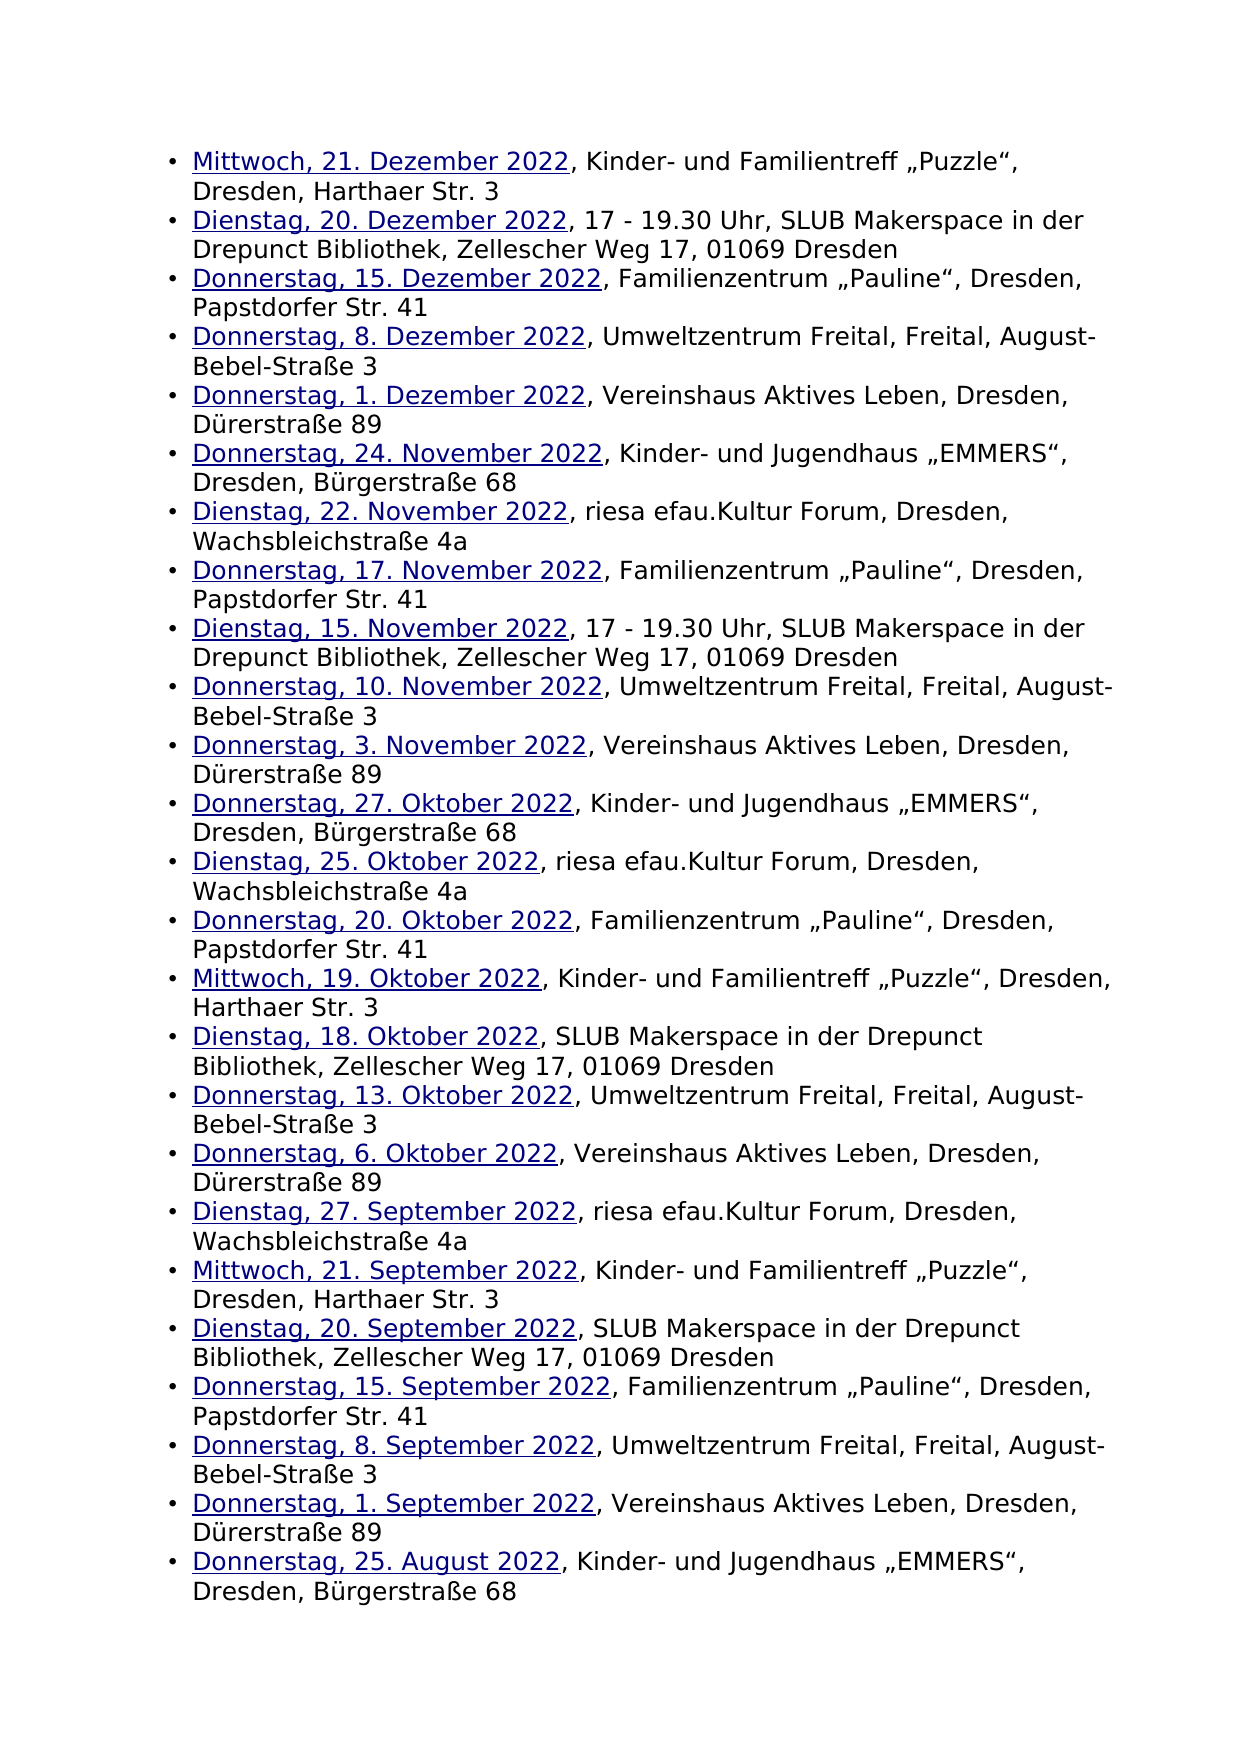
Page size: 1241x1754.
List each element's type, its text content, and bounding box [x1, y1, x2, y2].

list Dienstag, 22. November 2022, riesa efau.Kultur Forum, Dresden, Wachsbleichstraße 4a [177, 498, 1122, 556]
list Donnerstag, 8. Dezember 2022, Umweltzentrum Freital, Freital, August-Bebel-Straße 3 [177, 323, 1122, 381]
list Donnerstag, 6. Oktober 2022, Vereinshaus Aktives Leben, Dresden, Dürerstraße 89 [177, 1139, 1122, 1198]
list Donnerstag, 3. November 2022, Vereinshaus Aktives Leben, Dresden, Dürerstraße 89 [177, 731, 1122, 789]
list Donnerstag, 27. Oktober 2022, Kinder- und Jugendhaus „EMMERS“, Dresden, Bürgerstraße 68 [177, 789, 1122, 848]
list Donnerstag, 13. Oktober 2022, Umweltzentrum Freital, Freital, August-Bebel-Straße 3 [177, 1081, 1122, 1139]
list Donnerstag, 25. August 2022, Kinder- und Jugendhaus „EMMERS“, Dresden, Bürgerstraße 68 [177, 1548, 1122, 1606]
list Donnerstag, 1. September 2022, Vereinshaus Aktives Leben, Dresden, Dürerstraße 89 [177, 1489, 1122, 1548]
list Donnerstag, 24. November 2022, Kinder- und Jugendhaus „EMMERS“, Dresden, Bürgerstraße 68 [177, 439, 1122, 498]
list Dienstag, 20. Dezember 2022, 17 - 19.30 Uhr, SLUB Makerspace in der Drepunct Bibliothek, Zellescher Weg 17, 01069 Dresden [177, 206, 1122, 264]
list Donnerstag, 10. November 2022, Umweltzentrum Freital, Freital, August-Bebel-Straße 3 [177, 673, 1122, 731]
list Mittwoch, 19. Oktober 2022, Kinder- und Familientreff „Puzzle“, Dresden, Harthaer Str. 3 [177, 964, 1122, 1023]
list Dienstag, 20. September 2022, SLUB Makerspace in der Drepunct Bibliothek, Zellescher Weg 17, 01069 Dresden [177, 1314, 1122, 1373]
list Mittwoch, 21. September 2022, Kinder- und Familientreff „Puzzle“, Dresden, Harthaer Str. 3 [177, 1256, 1122, 1314]
list Donnerstag, 15. Dezember 2022, Familienzentrum „Pauline“, Dresden, Papstdorfer Str. 41 [177, 264, 1122, 323]
list Dienstag, 15. November 2022, 17 - 19.30 Uhr, SLUB Makerspace in der Drepunct Bibliothek, Zellescher Weg 17, 01069 Dresden [177, 614, 1122, 673]
list Donnerstag, 20. Oktober 2022, Familienzentrum „Pauline“, Dresden, Papstdorfer Str. 41 [177, 906, 1122, 964]
list Donnerstag, 1. Dezember 2022, Vereinshaus Aktives Leben, Dresden, Dürerstraße 89 [177, 381, 1122, 439]
list Mittwoch, 21. Dezember 2022, Kinder- und Familientreff „Puzzle“, Dresden, Harthaer Str. 3 [177, 148, 1122, 206]
list Dienstag, 25. Oktober 2022, riesa efau.Kultur Forum, Dresden, Wachsbleichstraße 4a [177, 848, 1122, 906]
list Donnerstag, 8. September 2022, Umweltzentrum Freital, Freital, August-Bebel-Straße 3 [177, 1431, 1122, 1489]
list Donnerstag, 17. November 2022, Familienzentrum „Pauline“, Dresden, Papstdorfer Str. 41 [177, 556, 1122, 614]
list Dienstag, 18. Oktober 2022, SLUB Makerspace in der Drepunct Bibliothek, Zellescher Weg 17, 01069 Dresden [177, 1023, 1122, 1081]
list Donnerstag, 15. September 2022, Familienzentrum „Pauline“, Dresden, Papstdorfer Str. 41 [177, 1373, 1122, 1431]
list Dienstag, 27. September 2022, riesa efau.Kultur Forum, Dresden, Wachsbleichstraße 4a [177, 1198, 1122, 1256]
